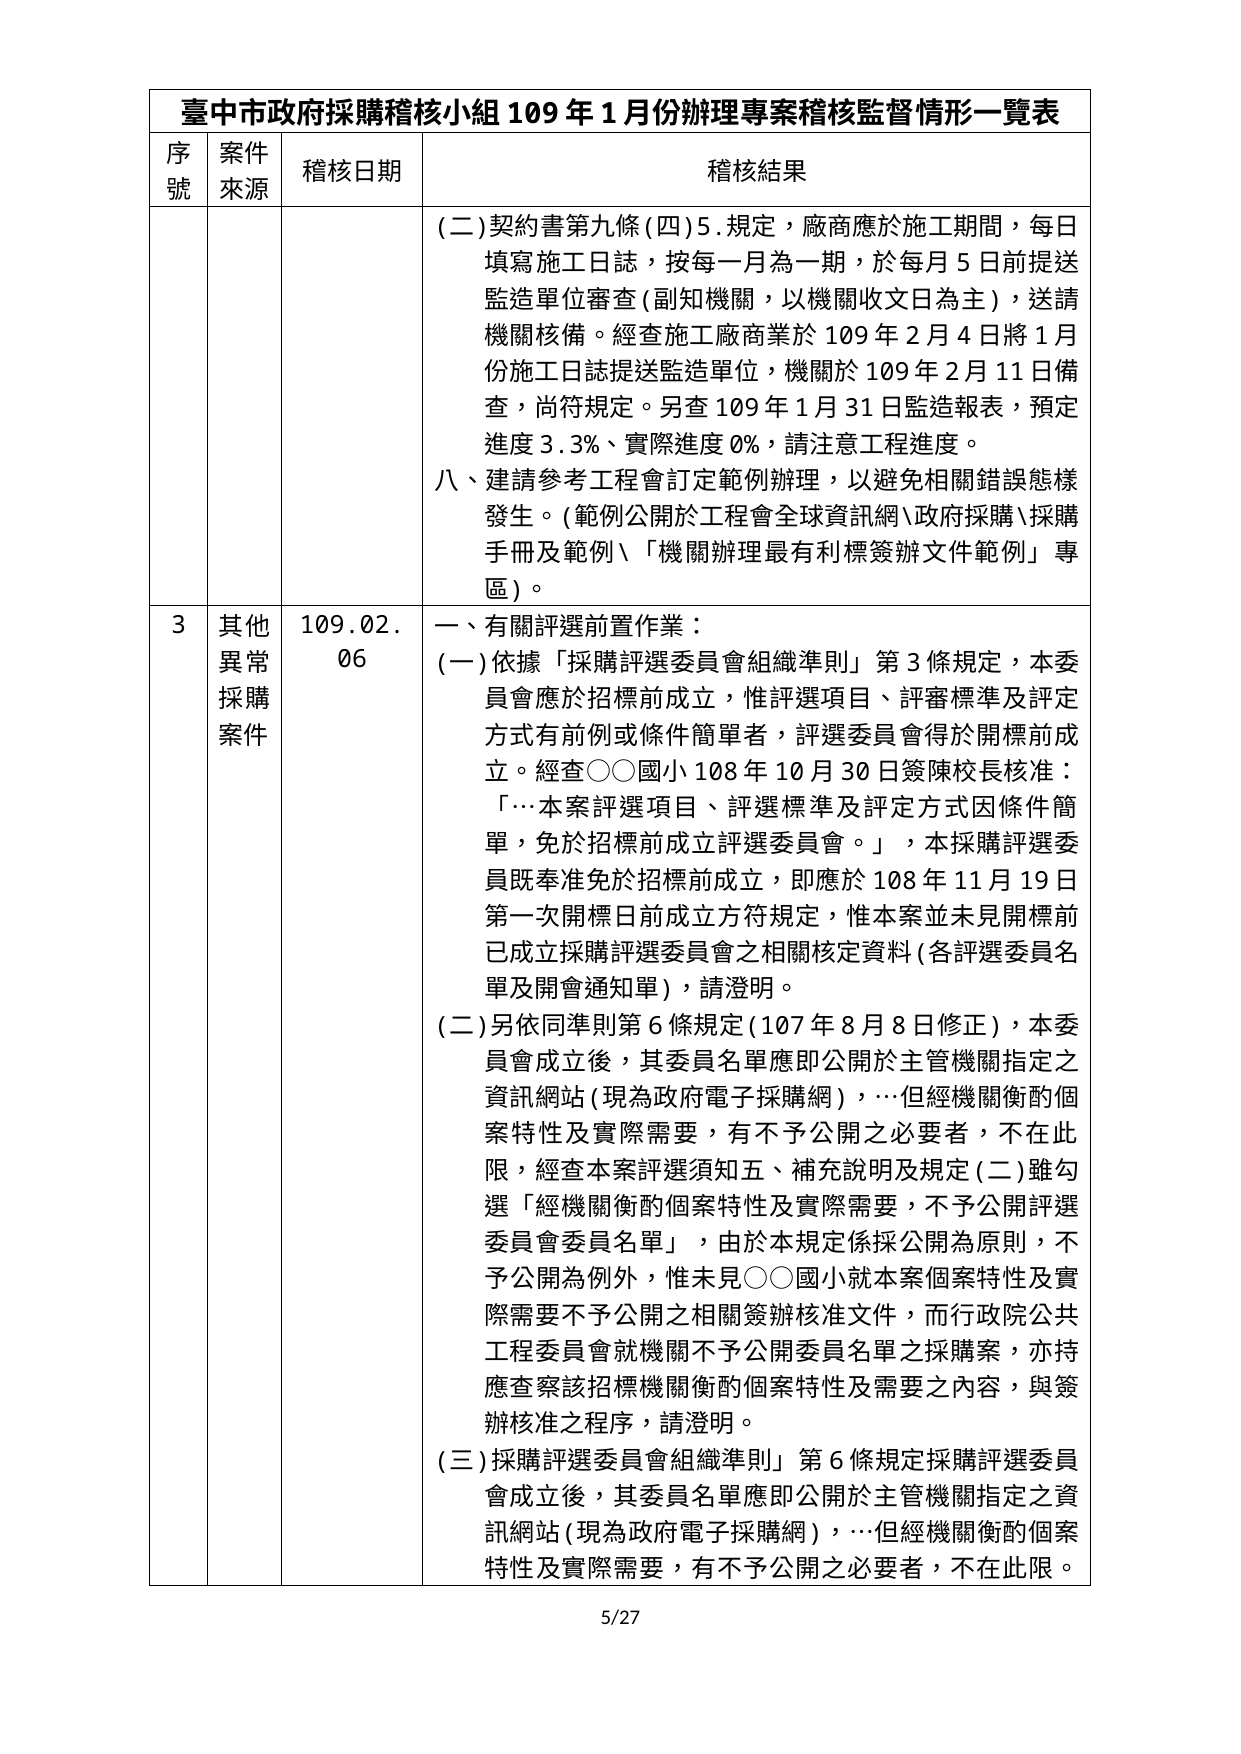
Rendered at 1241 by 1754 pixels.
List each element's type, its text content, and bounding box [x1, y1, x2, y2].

table_cell 序號 [150, 133, 207, 206]
table_cell (二)契約書第九條(四)5.規定，廠商應於施工期間，每日填寫施工日誌，按每一月為一期，於每月5日前提送監造單位審查(副知機關，以機關收文日為主)，送請機關核備。經查施工廠商業於109年2月4日將1月份施工日誌提送監造單位，機關於109年2月11日備查，尚符規定。另查109年1月31日監造報表，預定進度3.3%、實際進度0%，請注意工程進度。 八、建請參考工程會訂定範例辦理，以避免相關錯誤態樣發生。(範例公開於工程會全球資訊網\政府採購\採購手冊及範例\「機關辦理最有利標簽辦文件範例」專區)。 [423, 207, 1090, 605]
table_cell 稽核結果 [423, 133, 1090, 206]
table_cell 案件來源 [208, 133, 281, 206]
table_cell [150, 207, 207, 605]
table_cell [208, 207, 281, 605]
table_cell 3 [150, 606, 207, 1585]
table_cell [282, 207, 422, 605]
table_cell 稽核日期 [282, 133, 422, 206]
table_cell 109.02.06 [282, 606, 422, 1585]
table_header 臺中市政府採購稽核小組109年1月份辦理專案稽核監督情形一覽表 [150, 90, 1090, 132]
table_cell 一、有關評選前置作業： (一)依據「採購評選委員會組織準則」第3條規定，本委員會應於招標前成立，惟評選項目、評審標準及評定方式有前例或條件簡單者，評選委員會得於開標前成立。經查○○國小108年10月30日簽陳校長核准：「…本案評選項目、評選標準及評定方式因條件簡單，免於招標前成立評選委員會。」，本採購評選委員既奉准免於招標前成立，即應於108年11月19日第一次開標日前成立方符規定，惟本案並未見開標前已成立採購評選委員會之相關核定資料(各評選委員名單及開會通知單)，請澄明。 (二)另依同準則第6條規定(107年8月8日修正)，本委員會成立後，其委員名單應即公開於主管機關指定之資訊網站(現為政府電子採購網)，…但經機關衡酌個案特性及實際需要，有不予公開之必要者，不在此限，經查本案評選須知五、補充說明及規定(二)雖勾選「經機關衡酌個案特性及實際需要，不予公開評選委員會委員名單」，由於本規定係採公開為原則，不予公開為例外，惟未見○○國小就本案個案特性及實際需要不予公開之相關簽辦核准文件，而行政院公共工程委員會就機關不予公開委員名單之採購案，亦持應查察該招標機關衡酌個案特性及需要之內容，與簽辦核准之程序，請澄明。 (三)採購評選委員會組織準則」第6條規定採購評選委員會成立後，其委員名單應即公開於主管機關指定之資訊網站(現為政府電子採購網)，…但經機關衡酌個案特性及實際需要，有不予公開之必要者，不在此限。 [423, 606, 1090, 1585]
table_cell 其他異常採購案件 [208, 606, 281, 1585]
